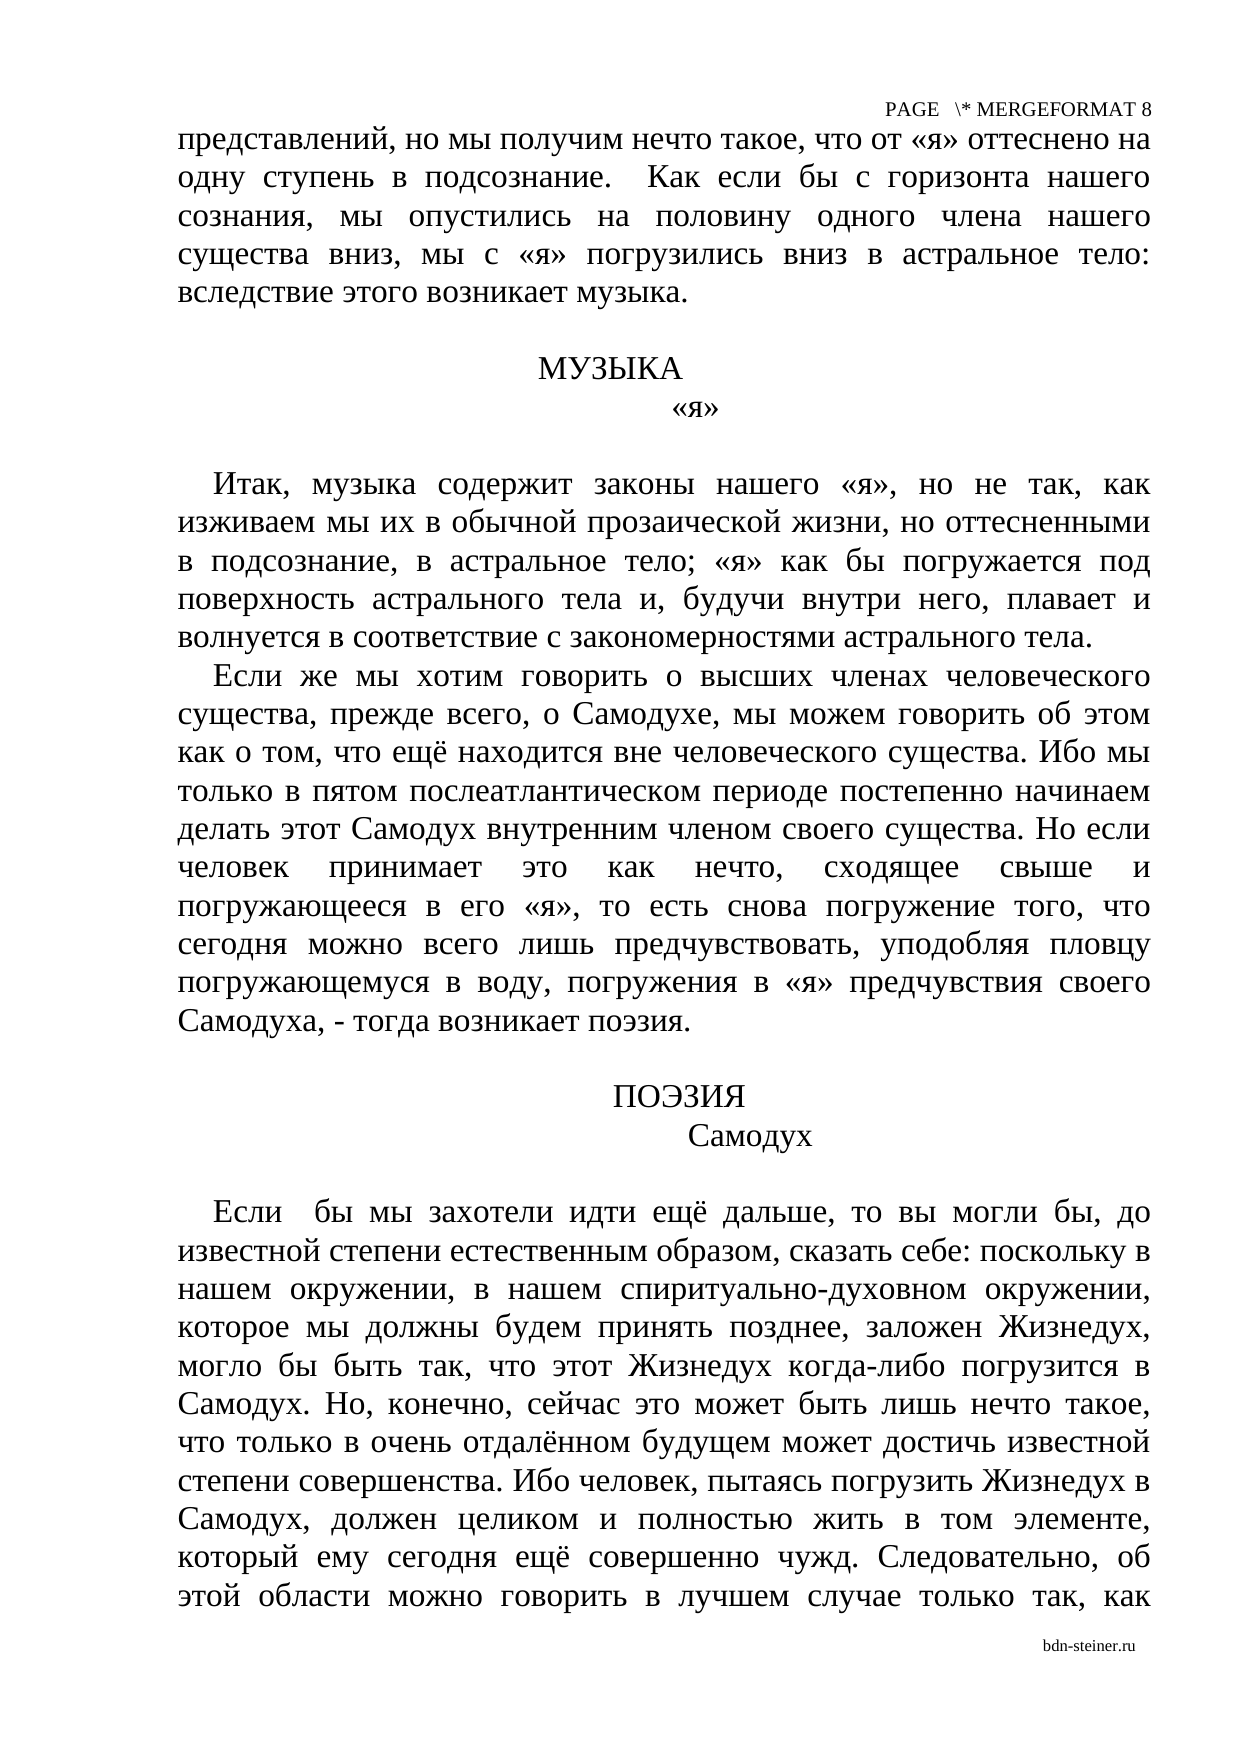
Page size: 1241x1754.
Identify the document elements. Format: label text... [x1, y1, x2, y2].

text Самодух [177, 1115, 1152, 1153]
text «я» [177, 386, 1152, 425]
text МУЗЫКА [177, 348, 1152, 386]
text Если же мы хотим говорить о высших членах человеческого существа, прежде всего, о Самодухе, мы можем говорить об этом как о том, что ещё находится вне человеческого существа. Ибо мы только в пятом послеатлантическом периоде постепенно начинаем делать этот Самодух внутренним членом своего существа. Но если человек принимает это как нечто, сходящее свыше и погружающееся в его «я», то есть снова погружение того, что сегодня можно всего лишь предчувствовать, уподобляя пловцу погружающемуся в воду, погружения в «я» предчувствия своего Самодуха, - тогда возникает поэзия. [177, 655, 1152, 1038]
text Если бы мы захотели идти ещё дальше, то вы могли бы, до известной степени естественным образом, сказать себе: поскольку в нашем окружении, в нашем спиритуально-духовном окружении, которое мы должны будем принять позднее, заложен Жизнедух, могло бы быть так, что этот Жизнедух когда-либо погрузится в Самодух. Но, конечно, сейчас это может быть лишь нечто такое, что только в очень отдалённом будущем может достичь известной степени совершенства. Ибо человек, пытаясь погрузить Жизнедух в Самодух, должен целиком и полностью жить в том элементе, который ему сегодня ещё совершенно чужд. Следовательно, об этой области можно говорить в лучшем случае только так, как [177, 1191, 1152, 1613]
text ПОЭЗИЯ [177, 1076, 1152, 1115]
text Итак, музыка содержит законы нашего «я», но не так, как изживаем мы их в обычной прозаической жизни, но оттесненными в подсознание, в астральное тело; «я» как бы погружается под поверхность астрального тела и, будучи внутри него, плавает и волнуется в соответствие с закономерностями астрального тела. [177, 463, 1152, 655]
text представлений, но мы получим нечто такое, что от «я» оттеснено на одну ступень в подсознание. Как если бы с горизонта нашего сознания, мы опустились на половину одного члена нашего существа вниз, мы с «я» погрузились вниз в астральное тело: вследствие этого возникает музыка. [177, 118, 1152, 310]
